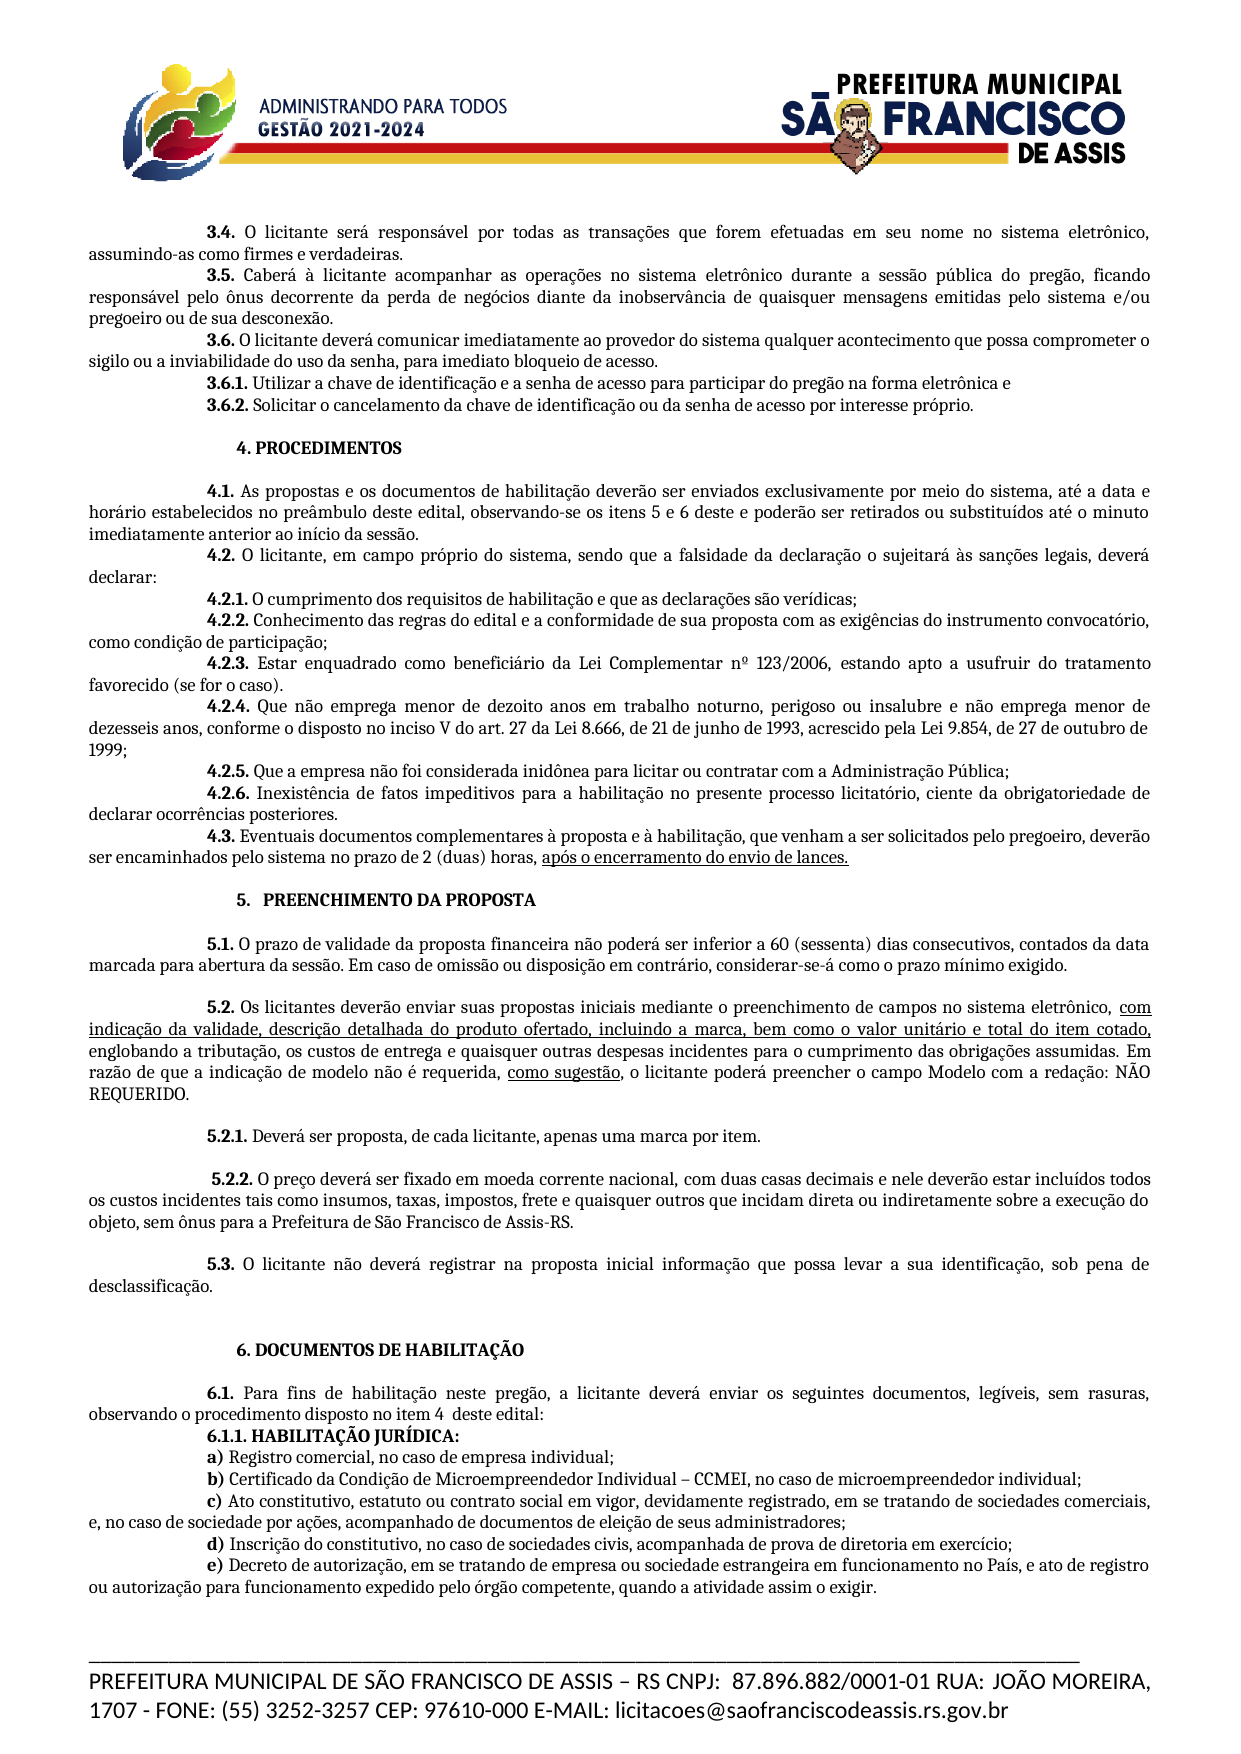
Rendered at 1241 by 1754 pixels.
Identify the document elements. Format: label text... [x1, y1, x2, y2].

text 4.2.2. Conhecimento das regras do edital e a conformidade de sua proposta com as exigências do instrumento convocatório, como condição de participação; [89, 610, 1152, 653]
text 6.1. Para fins de habilitação neste pregão, a licitante deverá enviar os seguintes documentos, legíveis, sem rasuras, observando o procedimento disposto no item 4 deste edital: [89, 1382, 1152, 1425]
text 6. DOCUMENTOS DE HABILITAÇÃO [89, 1339, 1152, 1361]
text 5.1. O prazo de validade da proposta financeira não poderá ser inferior a 60 (sessenta) dias consecutivos, contados da data marcada para abertura da sessão. Em caso de omissão ou disposição em contrário, considerar-se-á como o prazo mínimo exigido. [89, 933, 1152, 976]
text 4.2.5. Que a empresa não foi considerada inidônea para licitar ou contratar com a Administração Pública; [89, 761, 1152, 782]
text 5.2.1. Deverá ser proposta, de cada licitante, apenas uma marca por item. [89, 1126, 1152, 1147]
text 3.6. O licitante deverá comunicar imediatamente ao provedor do sistema qualquer acontecimento que possa comprometer o sigilo ou a inviabilidade do uso da senha, para imediato bloqueio de acesso. [89, 329, 1152, 372]
text 4.2.3. Estar enquadrado como beneficiário da Lei Complementar nº 123/2006, estando apto a usufruir do tratamento favorecido (se for o caso). [89, 653, 1152, 696]
text 4.1. As propostas e os documentos de habilitação deverão ser enviados exclusivamente por meio do sistema, até a data e horário estabelecidos no preâmbulo deste edital, observando-se os itens 5 e 6 deste e poderão ser retirados ou substituídos até o minuto imediatamente anterior ao início da sessão. [89, 480, 1152, 545]
text 4.2.4. Que não emprega menor de dezoito anos em trabalho noturno, perigoso ou insalubre e não emprega menor de dezesseis anos, conforme o disposto no inciso V do art. 27 da Lei 8.666, de 21 de junho de 1993, acrescido pela Lei 9.854, de 27 de outubro de 1999; [89, 696, 1152, 761]
text b) Certificado da Condição de Microempreendedor Individual – CCMEI, no caso de microempreendedor individual; [89, 1468, 1152, 1490]
text 3.6.2. Solicitar o cancelamento da chave de identificação ou da senha de acesso por interesse próprio. [89, 394, 1152, 416]
text 5.2.2. O preço deverá ser fixado em moeda corrente nacional, com duas casas decimais e nele deverão estar incluídos todos os custos incidentes tais como insumos, taxas, impostos, frete e quaisquer outros que incidam direta ou indiretamente sobre a execução do objeto, sem ônus para a Prefeitura de São Francisco de Assis-RS. [89, 1168, 1152, 1233]
text 4. PROCEDIMENTOS [89, 437, 1152, 459]
text 3.5. Caberá à licitante acompanhar as operações no sistema eletrônico durante a sessão pública do pregão, ficando responsável pelo ônus decorrente da perda de negócios diante da inobservância de quaisquer mensagens emitidas pelo sistema e/ou pregoeiro ou de sua desconexão. [89, 265, 1152, 329]
text 5.2. Os licitantes deverão enviar suas propostas iniciais mediante o preenchimento de campos no sistema eletrônico, com indicação da validade, descrição detalhada do produto ofertado, incluindo a marca, bem como o valor unitário e total do item cotado, englobando a tributação, os custos de entrega e quaisquer outras despesas incidentes para o cumprimento das obrigações assumidas. Em razão de que a indicação de modelo não é requerida, como sugestão, o licitante poderá preencher o campo Modelo com a redação: NÃO REQUERIDO. [89, 997, 1152, 1105]
text 3.6.1. Utilizar a chave de identificação e a senha de acesso para participar do pregão na forma eletrônica e [89, 372, 1152, 394]
text 5.3. O licitante não deverá registrar na proposta inicial informação que possa levar a sua identificação, sob pena de desclassificação. [89, 1254, 1152, 1297]
text 4.3. Eventuais documentos complementares à proposta e à habilitação, que venham a ser solicitados pelo pregoeiro, deverão ser encaminhados pelo sistema no prazo de 2 (duas) horas, após o encerramento do envio de lances. [89, 825, 1152, 868]
text e) Decreto de autorização, em se tratando de empresa ou sociedade estrangeira em funcionamento no País, e ato de registro ou autorização para funcionamento expedido pelo órgão competente, quando a atividade assim o exigir. [89, 1555, 1152, 1598]
text 5. PREENCHIMENTO DA PROPOSTA [89, 890, 1152, 912]
text c) Ato constitutivo, estatuto ou contrato social em vigor, devidamente registrado, em se tratando de sociedades comerciais, e, no caso de sociedade por ações, acompanhado de documentos de eleição de seus administradores; [89, 1490, 1152, 1533]
text d) Inscrição do constitutivo, no caso de sociedades civis, acompanhada de prova de diretoria em exercício; [89, 1533, 1152, 1555]
text 4.2. O licitante, em campo próprio do sistema, sendo que a falsidade da declaração o sujeitará às sanções legais, deverá declarar: [89, 545, 1152, 588]
text a) Registro comercial, no caso de empresa individual; [89, 1447, 1152, 1468]
text 3.4. O licitante será responsável por todas as transações que forem efetuadas em seu nome no sistema eletrônico, assumindo-as como firmes e verdadeiras. [89, 222, 1152, 265]
text 6.1.1. HABILITAÇÃO JURÍDICA: [89, 1425, 1152, 1447]
text 4.2.1. O cumprimento dos requisitos de habilitação e que as declarações são verídicas; [89, 588, 1152, 610]
text 4.2.6. Inexistência de fatos impeditivos para a habilitação no presente processo licitatório, ciente da obrigatoriedade de declarar ocorrências posteriores. [89, 782, 1152, 825]
